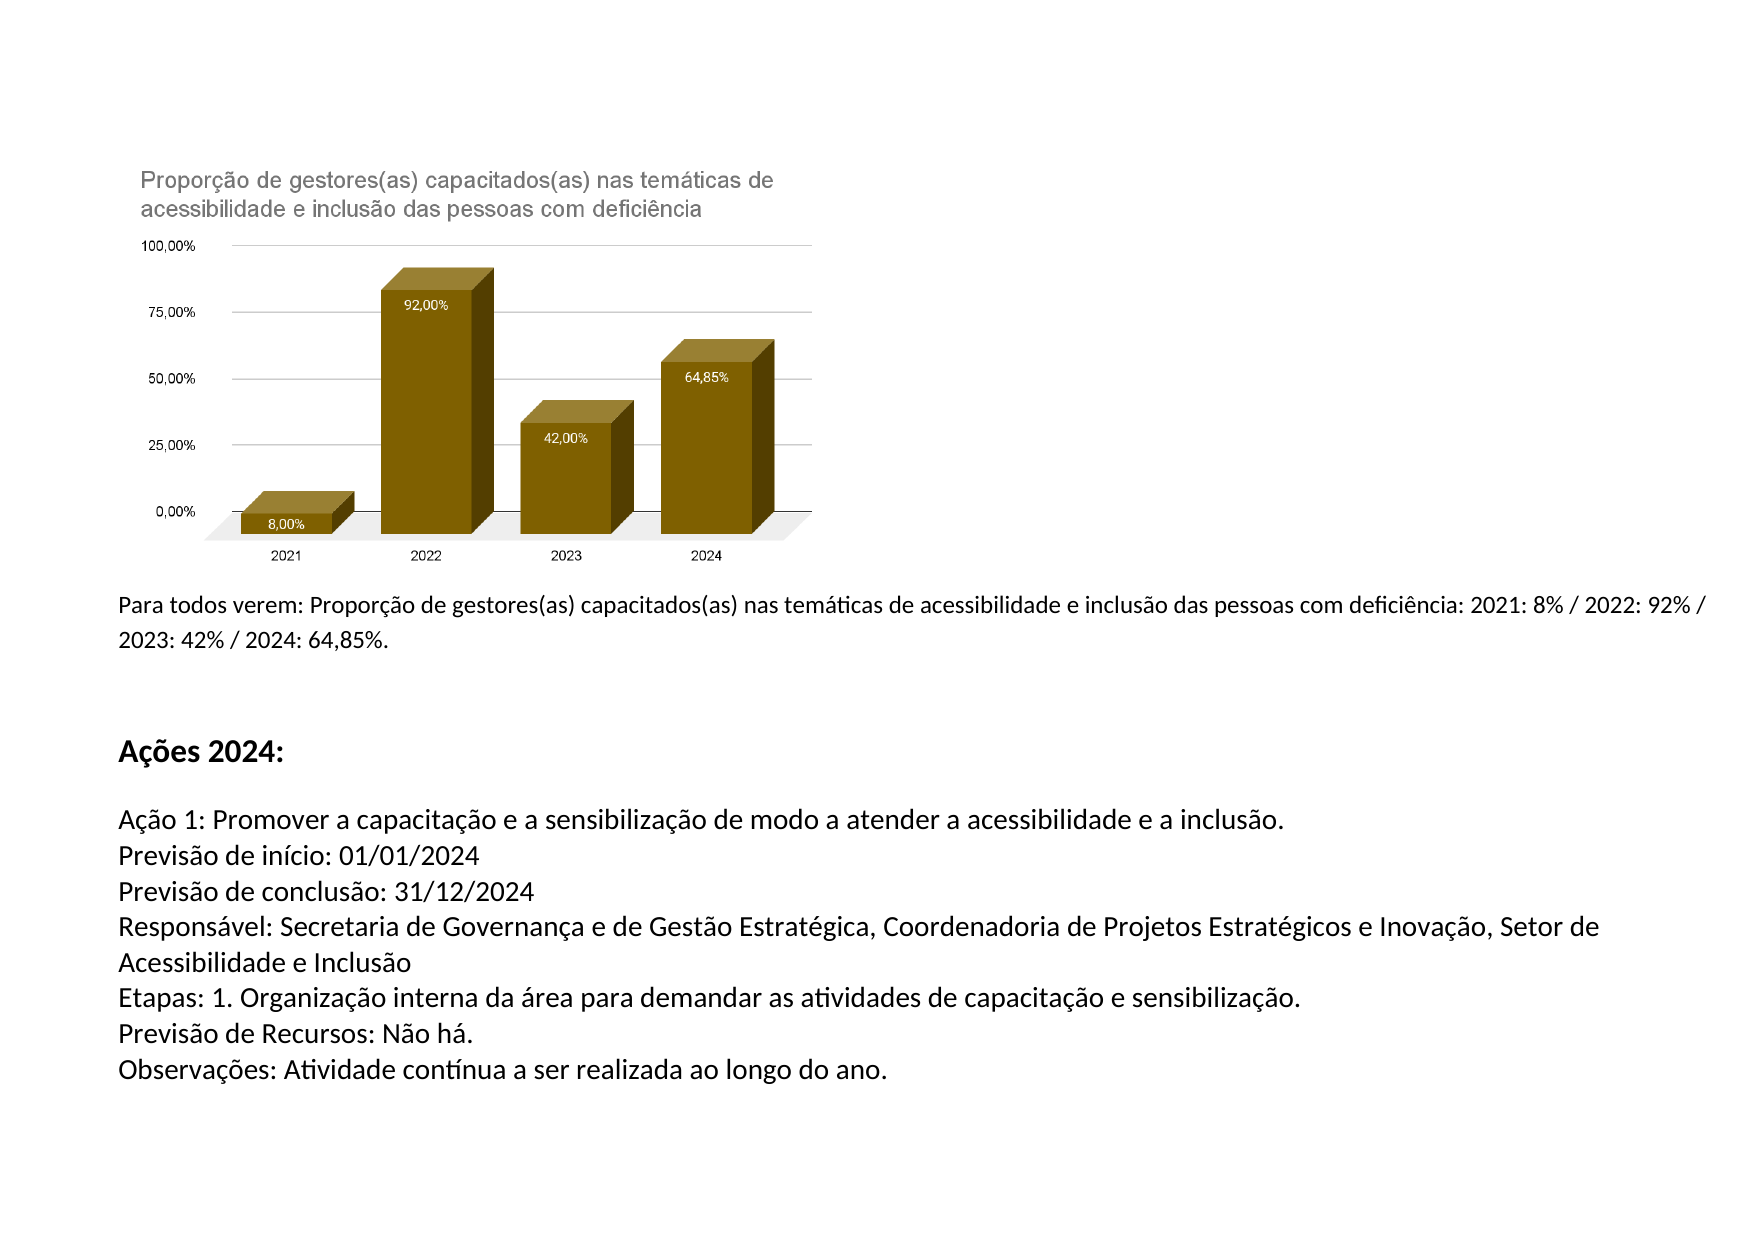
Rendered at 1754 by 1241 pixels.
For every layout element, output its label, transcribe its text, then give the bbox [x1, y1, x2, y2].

text Previsão de Recursos: Não há. [118, 1015, 1712, 1051]
text Para todos verem: Proporção de gestores(as) capacitados(as) nas temáticas de acessibilidade e inclusão das pessoas com deficiência: 2021: 8% / 2022: 92% / 2023: 42% / 2024: 64,85%. [118, 589, 1712, 656]
text Previsão de início: 01/01/2024 [118, 837, 1712, 873]
text Ações 2024: [118, 730, 1636, 771]
text Previsão de conclusão: 31/12/2024 [118, 873, 1712, 908]
text Ação 1: Promover a capacitação e a sensibilização de modo a atender a acessibilidade e a inclusão. [118, 801, 1712, 837]
text Responsável: Secretaria de Governança e de Gestão Estratégica, Coordenadoria de Projetos Estratégicos e Inovação, Setor de Acessibilidade e Inclusão [118, 908, 1712, 979]
text Observações: Atividade contínua a ser realizada ao longo do ano. [118, 1051, 1712, 1086]
text Etapas: 1. Organização interna da área para demandar as atividades de capacitação e sensibilização. [118, 979, 1712, 1015]
